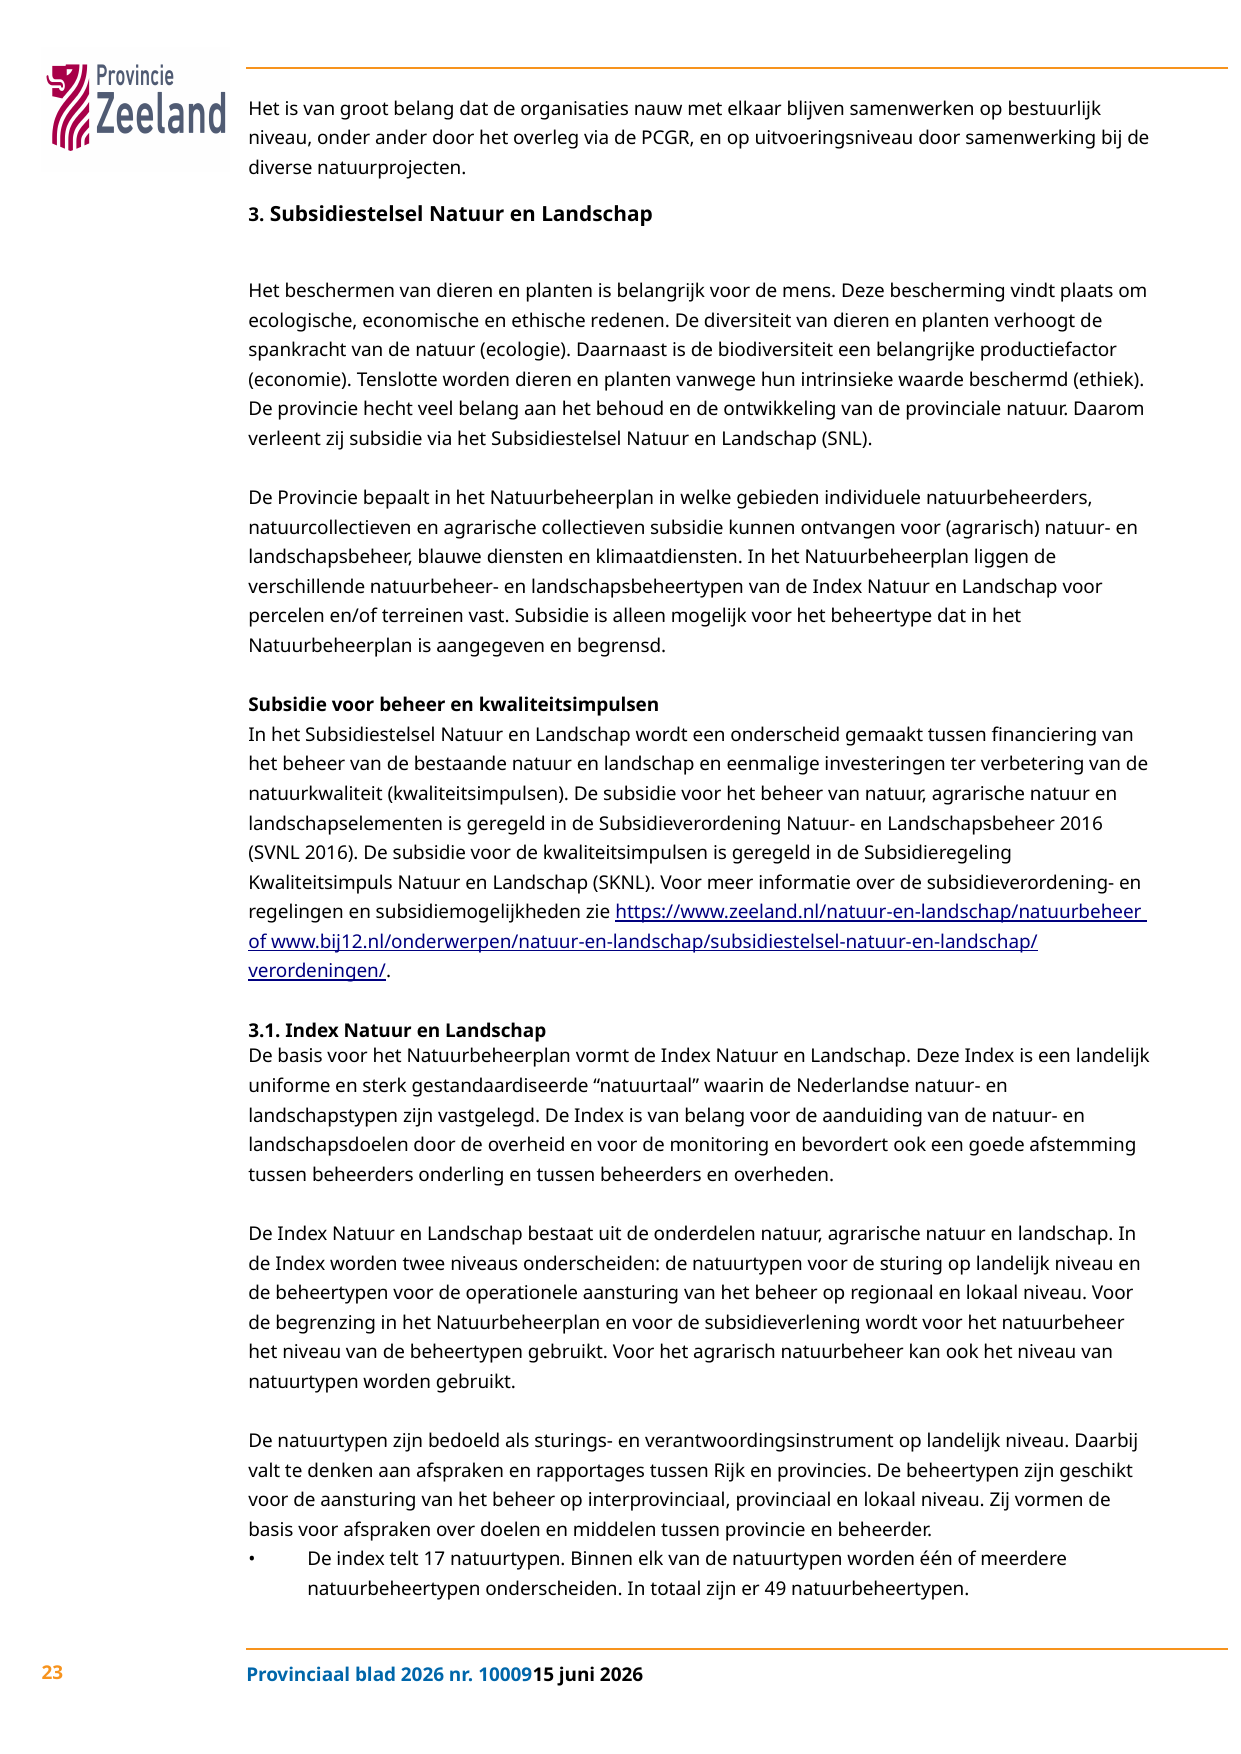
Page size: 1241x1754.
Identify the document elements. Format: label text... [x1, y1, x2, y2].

text Subsidie voor beheer en kwaliteitsimpulsen [248, 691, 1152, 717]
text In het Subsidiestelsel Natuur en Landschap wordt een onderscheid gemaakt tussen financiering van het beheer van de bestaande natuur en landschap en eenmalige investeringen ter verbetering van de natuurkwaliteit (kwaliteitsimpulsen). De subsidie voor het beheer van natuur, agrarische natuur en landschapselementen is geregeld in de Subsidieverordening Natuur- en Landschapsbeheer 2016 (SVNL 2016). De subsidie voor de kwaliteitsimpulsen is geregeld in de Subsidieregeling Kwaliteitsimpuls Natuur en Landschap (SKNL). Voor meer informatie over de subsidieverordening- en regelingen en subsidiemogelijkheden zie https://www.zeeland.nl/natuur-en-landschap/natuurbeheer of www.bij12.nl/onderwerpen/natuur-en-landschap/subsidiestelsel-natuur-en-landschap/verordeningen/. [248, 721, 1152, 983]
text 3. Subsidiestelsel Natuur en Landschap [248, 199, 1152, 228]
text De natuurtypen zijn bedoeld als sturings- en verantwoordingsinstrument op landelijk niveau. Daarbij valt te denken aan afspraken en rapportages tussen Rijk en provincies. De beheertypen zijn geschikt voor de aansturing van het beheer op interprovinciaal, provinciaal en lokaal niveau. Zij vormen de basis voor afspraken over doelen en middelen tussen provincie en beheerder. [248, 1427, 1152, 1542]
text 3.1. Index Natuur en Landschap [248, 1017, 1152, 1043]
text De Index Natuur en Landschap bestaat uit de onderdelen natuur, agrarische natuur en landschap. In de Index worden twee niveaus onderscheiden: de natuurtypen voor de sturing op landelijk niveau en de beheertypen voor de operationele aansturing van het beheer op regionaal en lokaal niveau. Voor de begrenzing in het Natuurbeheerplan en voor de subsidieverlening wordt voor het natuurbeheer het niveau van de beheertypen gebruikt. Voor het agrarisch natuurbeheer kan ook het niveau van natuurtypen worden gebruikt. [248, 1220, 1152, 1394]
list De index telt 17 natuurtypen. Binnen elk van de natuurtypen worden één of meerdere natuurbeheertypen onderscheiden. In totaal zijn er 49 natuurbeheertypen. [248, 1546, 1152, 1601]
picture [41, 47, 231, 172]
text De Provincie bepaalt in het Natuurbeheerplan in welke gebieden individuele natuurbeheerders, natuurcollectieven en agrarische collectieven subsidie kunnen ontvangen voor (agrarisch) natuur- en landschapsbeheer, blauwe diensten en klimaatdiensten. In het Natuurbeheerplan liggen de verschillende natuurbeheer- en landschapsbeheertypen van de Index Natuur en Landschap voor percelen en/of terreinen vast. Subsidie is alleen mogelijk voor het beheertype dat in het Natuurbeheerplan is aangegeven en begrensd. [248, 484, 1152, 658]
text Het beschermen van dieren en planten is belangrijk voor de mens. Deze bescherming vindt plaats om ecologische, economische en ethische redenen. De diversiteit van dieren en planten verhoogt de spankracht van de natuur (ecologie). Daarnaast is de biodiversiteit een belangrijke productiefactor (economie). Tenslotte worden dieren en planten vanwege hun intrinsieke waarde beschermd (ethiek). De provincie hecht veel belang aan het behoud en de ontwikkeling van de provinciale natuur. Daarom verleent zij subsidie via het Subsidiestelsel Natuur en Landschap (SNL). [248, 277, 1152, 451]
text Het is van groot belang dat de organisaties nauw met elkaar blijven samenwerken op bestuurlijk niveau, onder ander door het overleg via de PCGR, en op uitvoeringsniveau door samenwerking bij de diverse natuurprojecten. [248, 95, 1152, 180]
text De basis voor het Natuurbeheerplan vormt de Index Natuur en Landschap. Deze Index is een landelijk uniforme en sterk gestandaardiseerde “natuurtaal” waarin de Nederlandse natuur- en landschapstypen zijn vastgelegd. De Index is van belang voor de aanduiding van de natuur- en landschapsdoelen door de overheid en voor de monitoring en bevordert ook een goede afstemming tussen beheerders onderling en tussen beheerders en overheden. [248, 1043, 1152, 1187]
